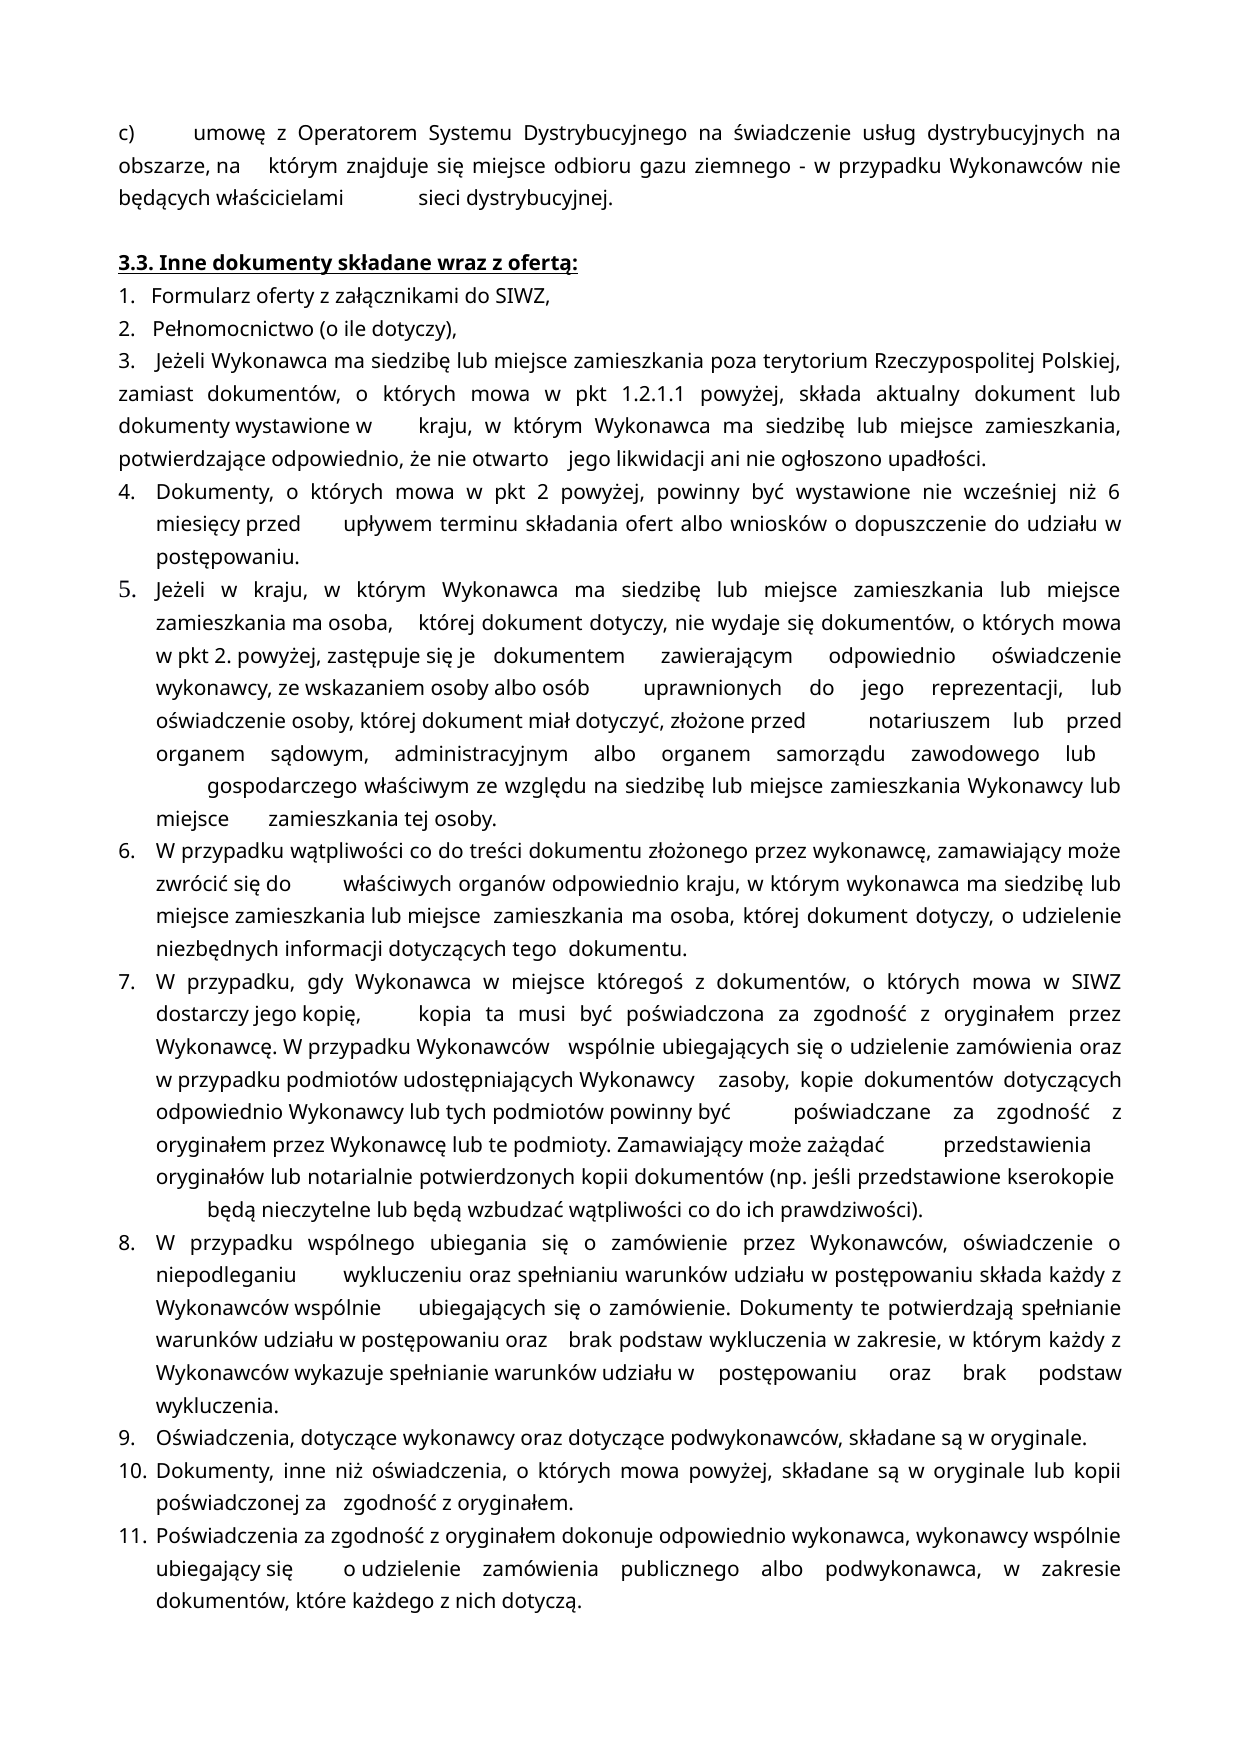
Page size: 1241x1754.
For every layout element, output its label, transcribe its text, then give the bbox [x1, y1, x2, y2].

list Dokumenty, o których mowa w pkt 2 powyżej, powinny być wystawione nie wcześniej niż 6 miesięcy przed upływem terminu składania ofert albo wniosków o dopuszczenie do udziału w postępowaniu. [118, 477, 1122, 570]
list Poświadczenia za zgodność z oryginałem dokonuje odpowiednio wykonawca, wykonawcy wspólnie ubiegający się o udzielenie zamówienia publicznego albo podwykonawca, w zakresie dokumentów, które każdego z nich dotyczą. [118, 1521, 1122, 1615]
list Jeżeli w kraju, w którym Wykonawca ma siedzibę lub miejsce zamieszkania lub miejsce zamieszkania ma osoba, której dokument dotyczy, nie wydaje się dokumentów, o których mowa w pkt 2. powyżej, zastępuje się je dokumentem zawierającym odpowiednio oświadczenie wykonawcy, ze wskazaniem osoby albo osób uprawnionych do jego reprezentacji, lub oświadczenie osoby, której dokument miał dotyczyć, złożone przed notariuszem lub przed organem sądowym, administracyjnym albo organem samorządu zawodowego lub gospodarczego właściwym ze względu na siedzibę lub miejsce zamieszkania Wykonawcy lub miejsce zamieszkania tej osoby. [118, 574, 1122, 832]
list W przypadku wspólnego ubiegania się o zamówienie przez Wykonawców, oświadczenie o niepodleganiu wykluczeniu oraz spełnianiu warunków udziału w postępowaniu składa każdy z Wykonawców wspólnie ubiegających się o zamówienie. Dokumenty te potwierdzają spełnianie warunków udziału w postępowaniu oraz brak podstaw wykluczenia w zakresie, w którym każdy z Wykonawców wykazuje spełnianie warunków udziału w postępowaniu oraz brak podstaw wykluczenia. [118, 1228, 1122, 1419]
text 1. Formularz oferty z załącznikami do SIWZ, [118, 281, 1122, 309]
list W przypadku, gdy Wykonawca w miejsce któregoś z dokumentów, o których mowa w SIWZ dostarczy jego kopię, kopia ta musi być poświadczona za zgodność z oryginałem przez Wykonawcę. W przypadku Wykonawców wspólnie ubiegających się o udzielenie zamówienia oraz w przypadku podmiotów udostępniających Wykonawcy zasoby, kopie dokumentów dotyczących odpowiednio Wykonawcy lub tych podmiotów powinny być poświadczane za zgodność z oryginałem przez Wykonawcę lub te podmioty. Zamawiający może zażądać przedstawienia oryginałów lub notarialnie potwierdzonych kopii dokumentów (np. jeśli przedstawione kserokopie będą nieczytelne lub będą wzbudzać wątpliwości co do ich prawdziwości). [118, 967, 1122, 1223]
list W przypadku wątpliwości co do treści dokumentu złożonego przez wykonawcę, zamawiający może zwrócić się do właściwych organów odpowiednio kraju, w którym wykonawca ma siedzibę lub miejsce zamieszkania lub miejsce zamieszkania ma osoba, której dokument dotyczy, o udzielenie niezbędnych informacji dotyczących tego dokumentu. [118, 836, 1122, 963]
list Oświadczenia, dotyczące wykonawcy oraz dotyczące podwykonawców, składane są w oryginale. [118, 1423, 1122, 1452]
text 3.3. Inne dokumenty składane wraz z ofertą: [118, 248, 1122, 277]
text 3. Jeżeli Wykonawca ma siedzibę lub miejsce zamieszkania poza terytorium Rzeczypospolitej Polskiej, zamiast dokumentów, o których mowa w pkt 1.2.1.1 powyżej, składa aktualny dokument lub dokumenty wystawione w kraju, w którym Wykonawca ma siedzibę lub miejsce zamieszkania, potwierdzające odpowiednio, że nie otwarto jego likwidacji ani nie ogłoszono upadłości. [118, 346, 1122, 473]
text c) umowę z Operatorem Systemu Dystrybucyjnego na świadczenie usług dystrybucyjnych na obszarze, na którym znajduje się miejsce odbioru gazu ziemnego - w przypadku Wykonawców nie będących właścicielami sieci dystrybucyjnej. [118, 118, 1122, 212]
list Dokumenty, inne niż oświadczenia, o których mowa powyżej, składane są w oryginale lub kopii poświadczonej za zgodność z oryginałem. [118, 1456, 1122, 1517]
text 2. Pełnomocnictwo (o ile dotyczy), [118, 314, 1122, 342]
